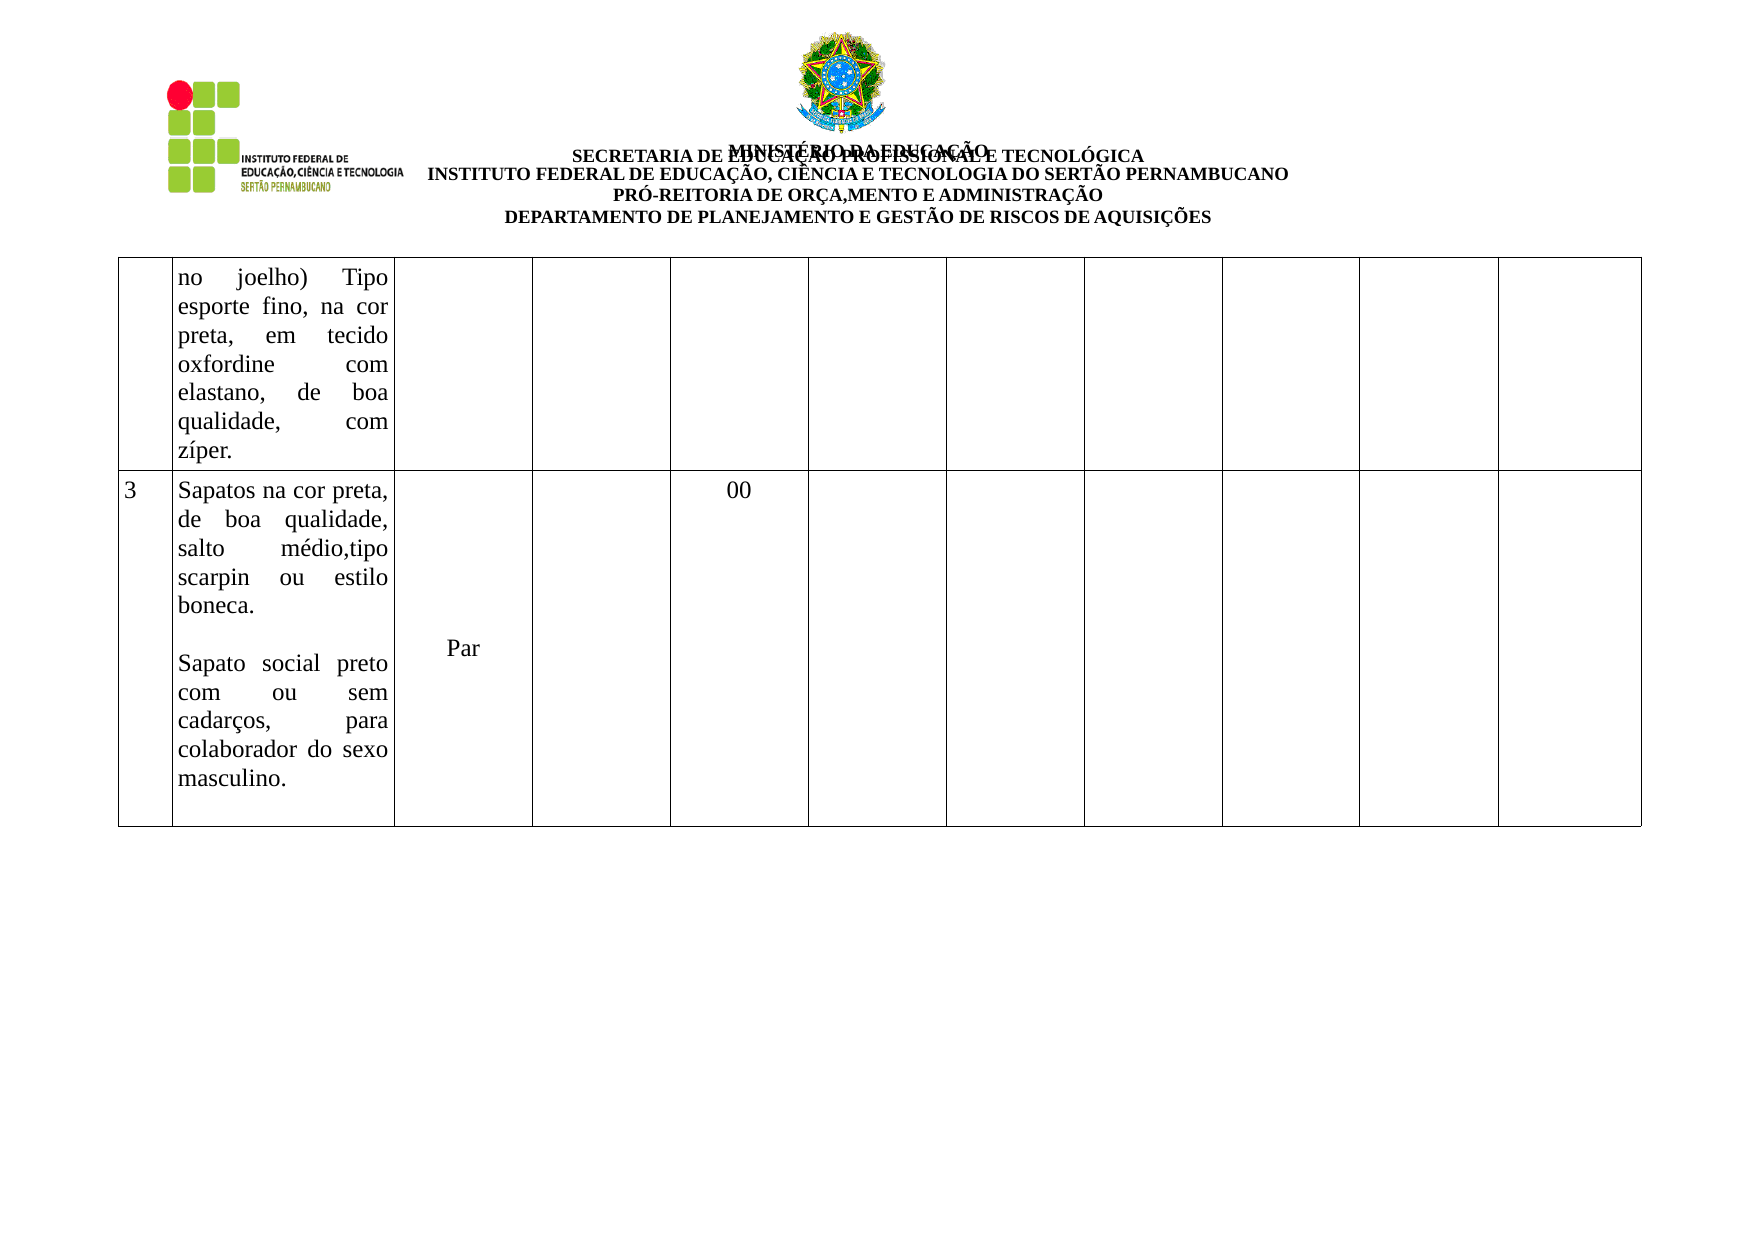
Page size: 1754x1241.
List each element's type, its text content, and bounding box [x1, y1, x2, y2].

table_cell [809, 258, 946, 469]
table_cell [1499, 471, 1641, 826]
table_cell no joelho) Tipo esporte fino, na cor preta, em tecido oxfordine com elastano, de boa qualidade, com zíper. [173, 258, 394, 469]
table_cell 00 [671, 471, 808, 826]
table_cell [947, 471, 1084, 826]
table_cell [395, 258, 532, 469]
table_cell Par [395, 471, 532, 826]
picture [796, 32, 886, 134]
table_cell [1499, 258, 1641, 469]
table_cell [533, 471, 670, 826]
table_cell [671, 258, 808, 469]
table_cell [947, 258, 1084, 469]
table_cell [809, 471, 946, 826]
table_cell [1223, 471, 1359, 826]
table_cell Sapatos na cor preta, de boa qualidade, salto médio,tipo scarpin ou estilo boneca. Sapato social preto com ou sem cadarços, para colaborador do sexo masculino. [173, 471, 394, 826]
table_cell [1360, 258, 1498, 469]
table_cell [533, 258, 670, 469]
picture [157, 78, 411, 199]
table_cell [1223, 258, 1359, 469]
table_cell [1085, 258, 1222, 469]
table_cell [1360, 471, 1498, 826]
table_cell [1085, 471, 1222, 826]
table_cell 3 [119, 471, 172, 826]
table_cell [119, 258, 172, 469]
